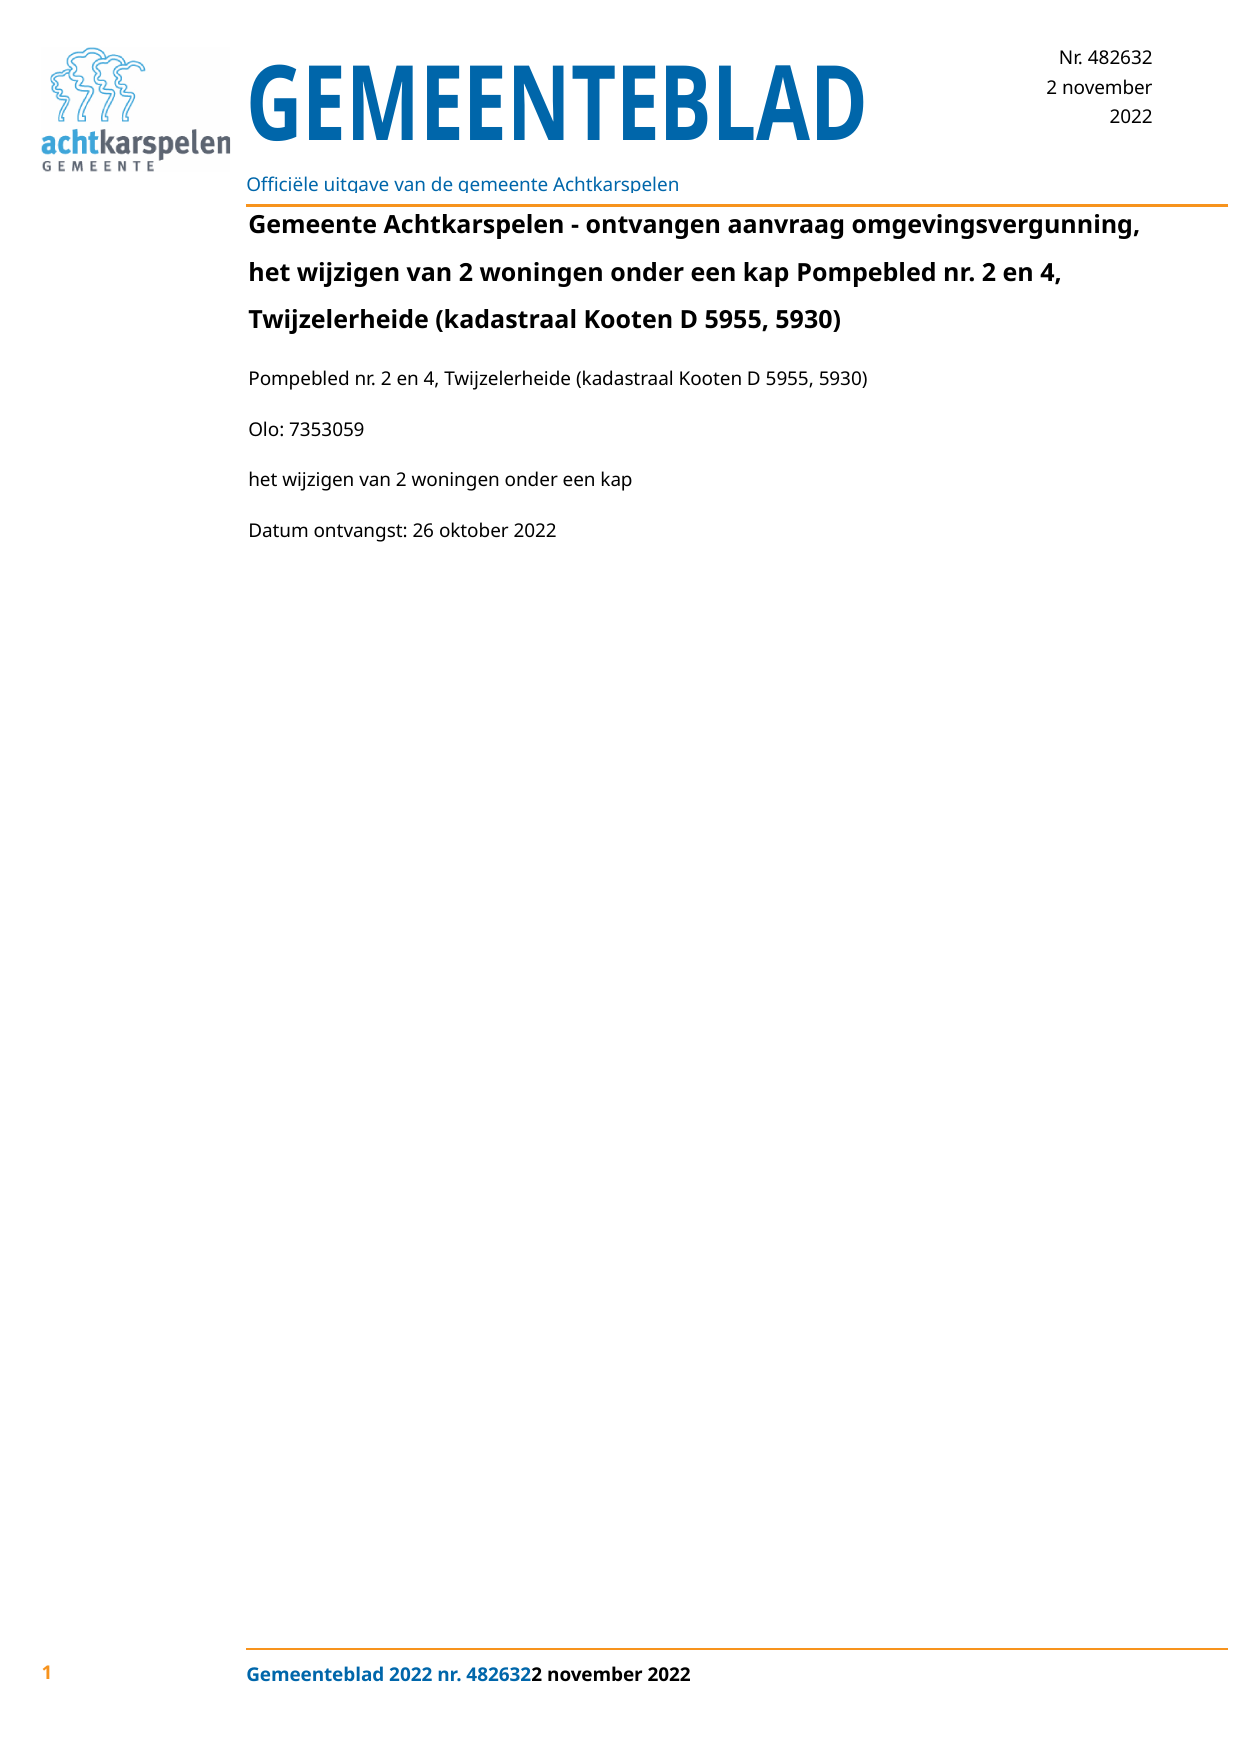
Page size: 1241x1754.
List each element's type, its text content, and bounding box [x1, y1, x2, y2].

text Olo: 7353059 [248, 416, 1152, 442]
picture [41, 47, 231, 172]
text het wijzigen van 2 woningen onder een kap [248, 466, 1152, 492]
text Gemeente Achtkarspelen - ontvangen aanvraag omgevingsvergunning, het wijzigen van 2 woningen onder een kap Pompebled nr. 2 en 4, Twijzelerheide (kadastraal Kooten D 5955, 5930) [248, 207, 1152, 336]
text Pompebled nr. 2 en 4, Twijzelerheide (kadastraal Kooten D 5955, 5930) [248, 366, 1152, 391]
text Datum ontvangst: 26 oktober 2022 [248, 517, 1152, 542]
